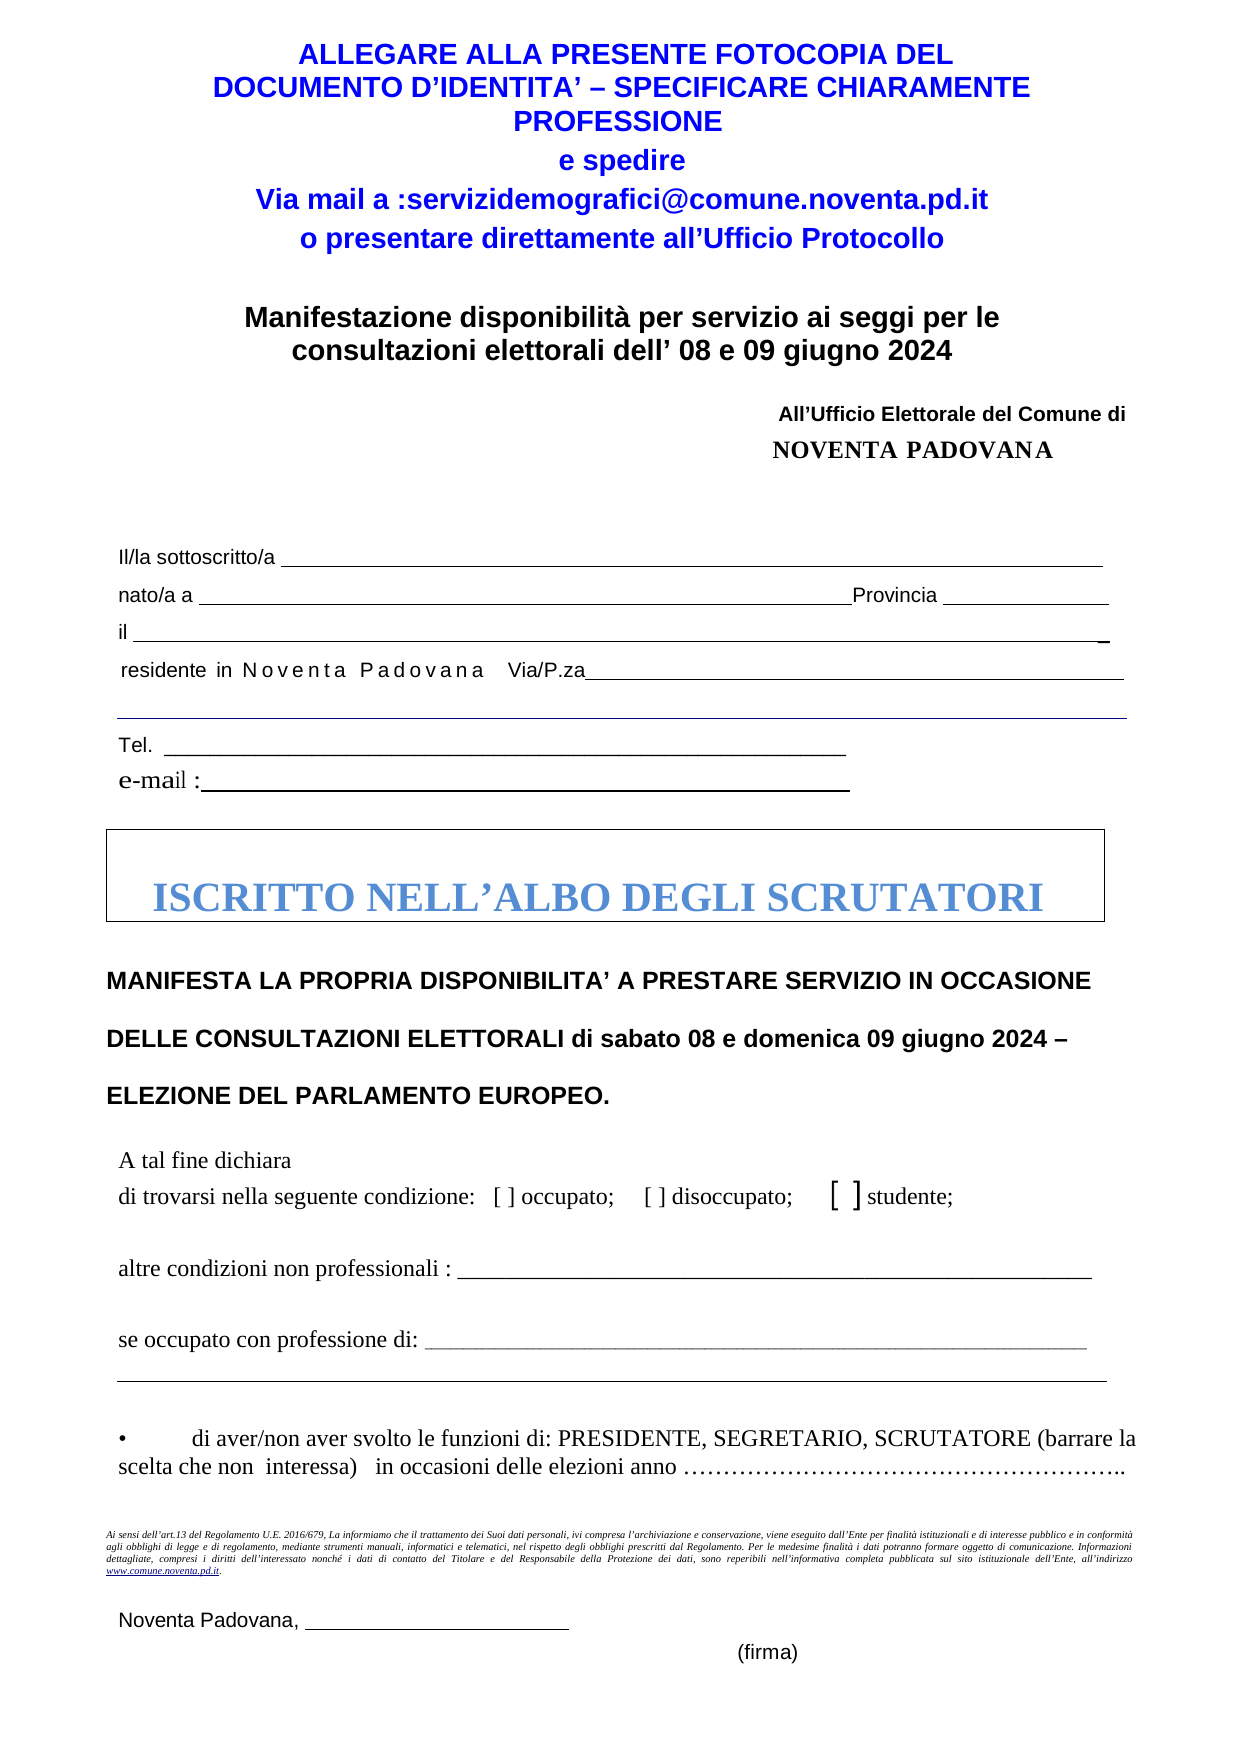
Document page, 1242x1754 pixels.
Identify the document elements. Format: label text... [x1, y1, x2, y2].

text Tel. ____________________________________________________________ [118, 733, 1135, 757]
text • di aver/non aver svolto le funzioni di: PRESIDENTE, SEGRETARIO, SCRUTATORE (barrare la scelta che non interessa) in occasioni delle elezioni anno ……………………………………………….. [118, 1424, 1137, 1479]
text Ai sensi dell’art.13 del Regolamento U.E. 2016/679, La informiamo che il trattamento dei Suoi dati personali, ivi compresa l’archiviazione e conservazione, viene eseguito dall’Ente per finalità istituzionali e di interesse pubblico e in conformità agli obblighi di legge e di regolamento, mediante strumenti manuali, informatici e telematici, nel rispetto degli obblighi prescritti dal Regolamento. Per le medesime finalità i dati potranno formare oggetto di comunicazione. Informazioni dettagliate, compresi i diritti dell’interessato nonché i dati di contatto del Titolare e del Responsabile della Protezione dei dati, sono reperibili nell’informativa completa pubblicata sul sito istituzionale dell’Ente, all’indirizzo www.comune.noventa.pd.it. [106, 1529, 1135, 1577]
text e-mail : [118, 765, 1137, 794]
text e spedire [213, 143, 1031, 177]
text Noventa Padovana, [118, 1608, 578, 1632]
text o presentare direttamente all’Ufficio Protocollo [213, 221, 1031, 255]
text di trovarsi nella seguente condizione: [ ] occupato; [ ] disoccupato; [ ] studente; [118, 1182, 831, 1211]
text ALLEGARE ALLA PRESENTE FOTOCOPIA DEL DOCUMENTO D’IDENTITA’ – SPECIFICARE CHIARAMENTE PROFESSIONE [213, 37, 1031, 137]
text altre condizioni non professionali : _____________________________________________________ [118, 1254, 1137, 1281]
text MANIFESTA LA PROPRIA DISPONIBILITA’ A PRESTARE SERVIZIO IN OCCASIONE DELLE CONSULTAZIONI ELETTORALI di sabato 08 e domenica 09 giugno 2024 – ELEZIONE DEL PARLAMENTO EUROPEO. [106, 966, 1135, 1110]
text A tal fine dichiara [118, 1146, 1137, 1174]
text (firma) [737, 1639, 1137, 1663]
table_header ISCRITTO NELL’ALBO DEGLI SCRUTATORI [107, 830, 1104, 921]
text di trovarsi nella seguente condizione: [ ] occupato; [ ] disoccupato; [ ] studente; [860, 1182, 1137, 1211]
text se occupato con professione di: ________________________________________________________________________________________________________ [118, 1324, 1137, 1352]
text Via mail a :servizidemografici@comune.noventa.pd.it [213, 182, 1031, 216]
text Manifestazione disponibilità per servizio ai seggi per le consultazioni elettorali dell’ 08 e 09 giugno 2024 [213, 300, 1031, 367]
text All’Ufficio Elettorale del Comune di [106, 402, 1126, 426]
text residente in Noventa Padovana Via/P.za [88, 658, 1124, 682]
text Il/la sottoscritto/a nato/a a Provincia [118, 545, 1129, 607]
text NOVENTA PADOVANA [118, 435, 1129, 464]
text il _ [118, 622, 1137, 644]
